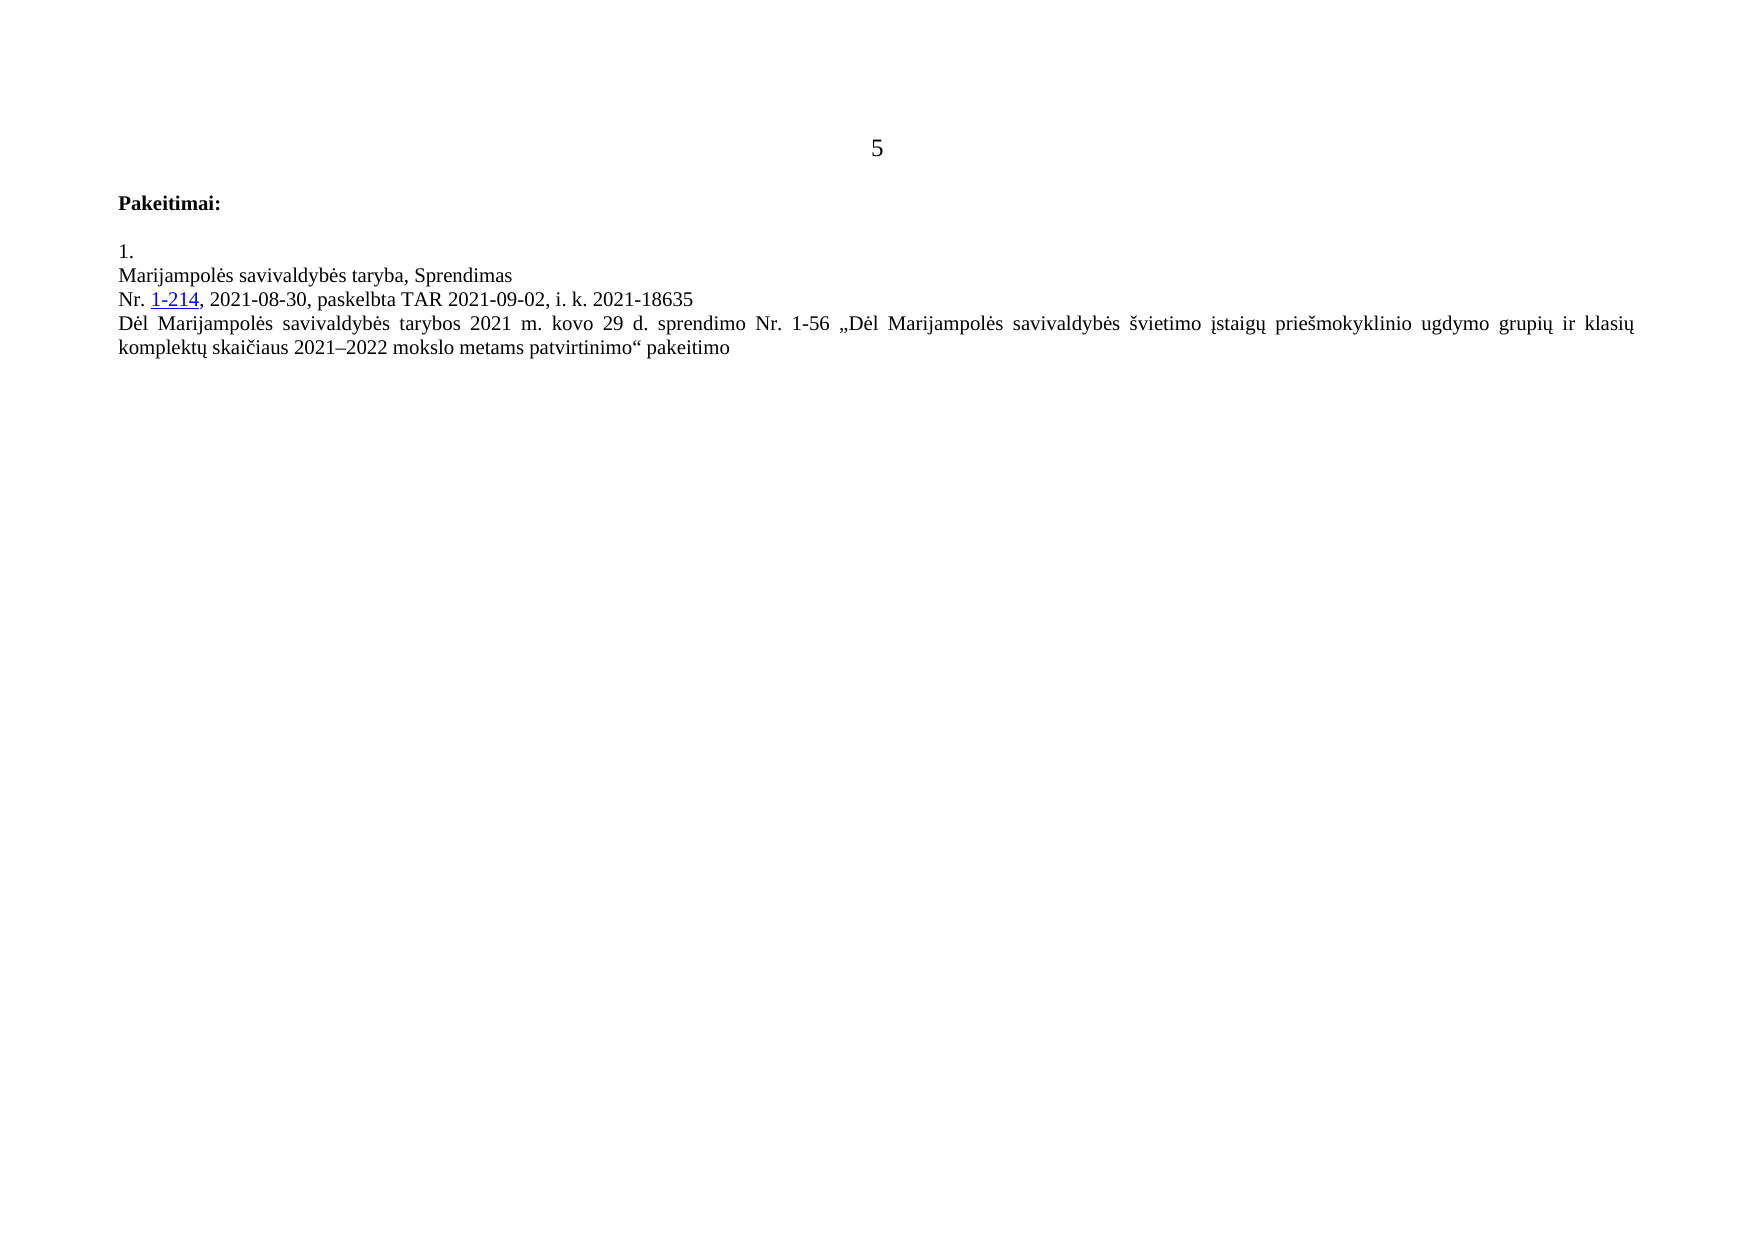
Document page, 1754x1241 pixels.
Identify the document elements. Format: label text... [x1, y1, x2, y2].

text 1. [118, 238, 1636, 263]
text Pakeitimai: [118, 190, 1636, 214]
text Dėl Marijampolės savivaldybės tarybos 2021 m. kovo 29 d. sprendimo Nr. 1-56 „Dėl Marijampolės savivaldybės švietimo įstaigų priešmokyklinio ugdymo grupių ir klasių komplektų skaičiaus 2021–2022 mokslo metams patvirtinimo“ pakeitimo [118, 311, 1636, 359]
text Nr. 1-214, 2021-08-30, paskelbta TAR 2021-09-02, i. k. 2021-18635 [118, 287, 1636, 311]
text Marijampolės savivaldybės taryba, Sprendimas [118, 263, 1636, 287]
